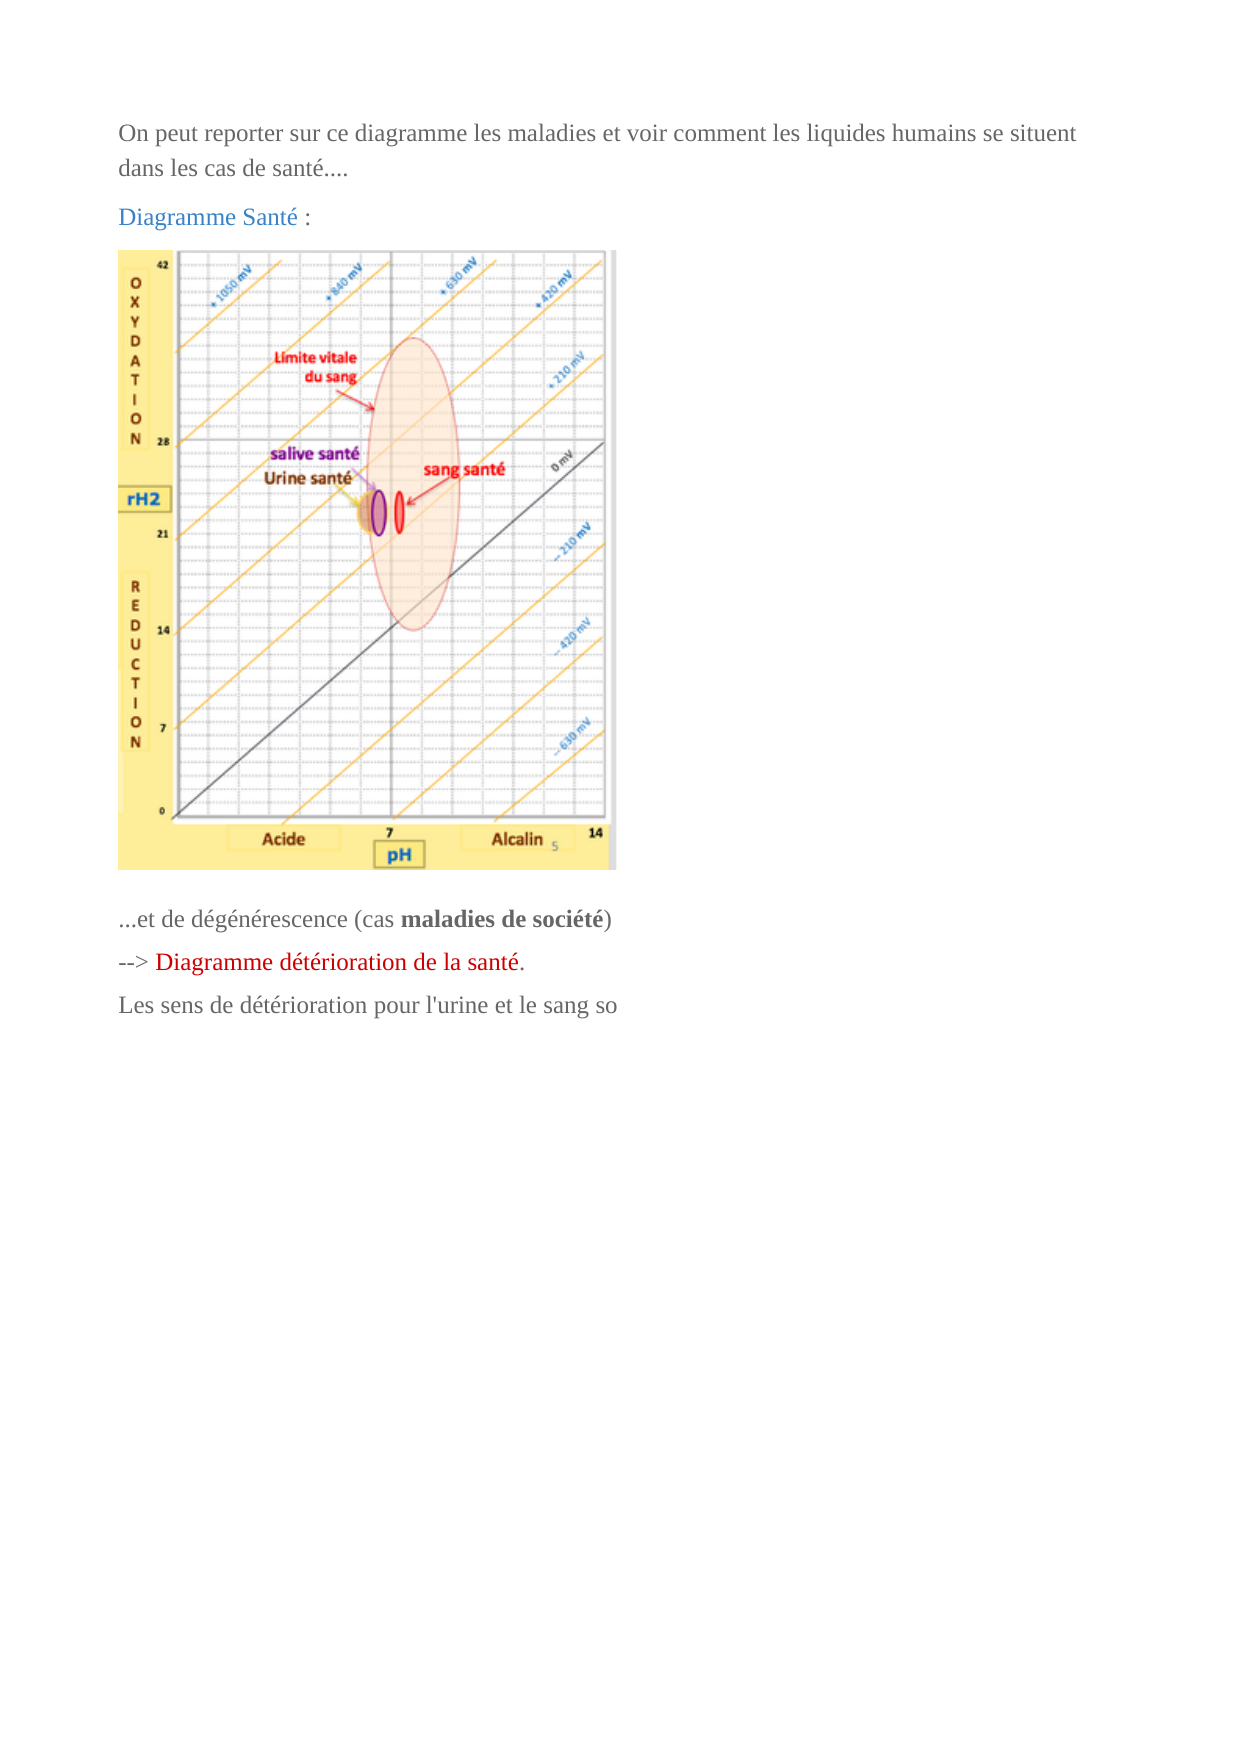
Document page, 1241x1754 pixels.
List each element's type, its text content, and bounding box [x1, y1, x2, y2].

text ...et de dégénérescence (cas maladies de société) [118, 904, 1122, 932]
picture [118, 250, 617, 870]
text On peut reporter sur ce diagramme les maladies et voir comment les liquides humains se situent dans les cas de santé.... [118, 118, 1122, 181]
text Les sens de détérioration pour l'urine et le sang so [118, 990, 1122, 1019]
text --> Diagramme détérioration de la santé. [118, 947, 1122, 976]
text Diagramme Santé : [118, 202, 1122, 230]
